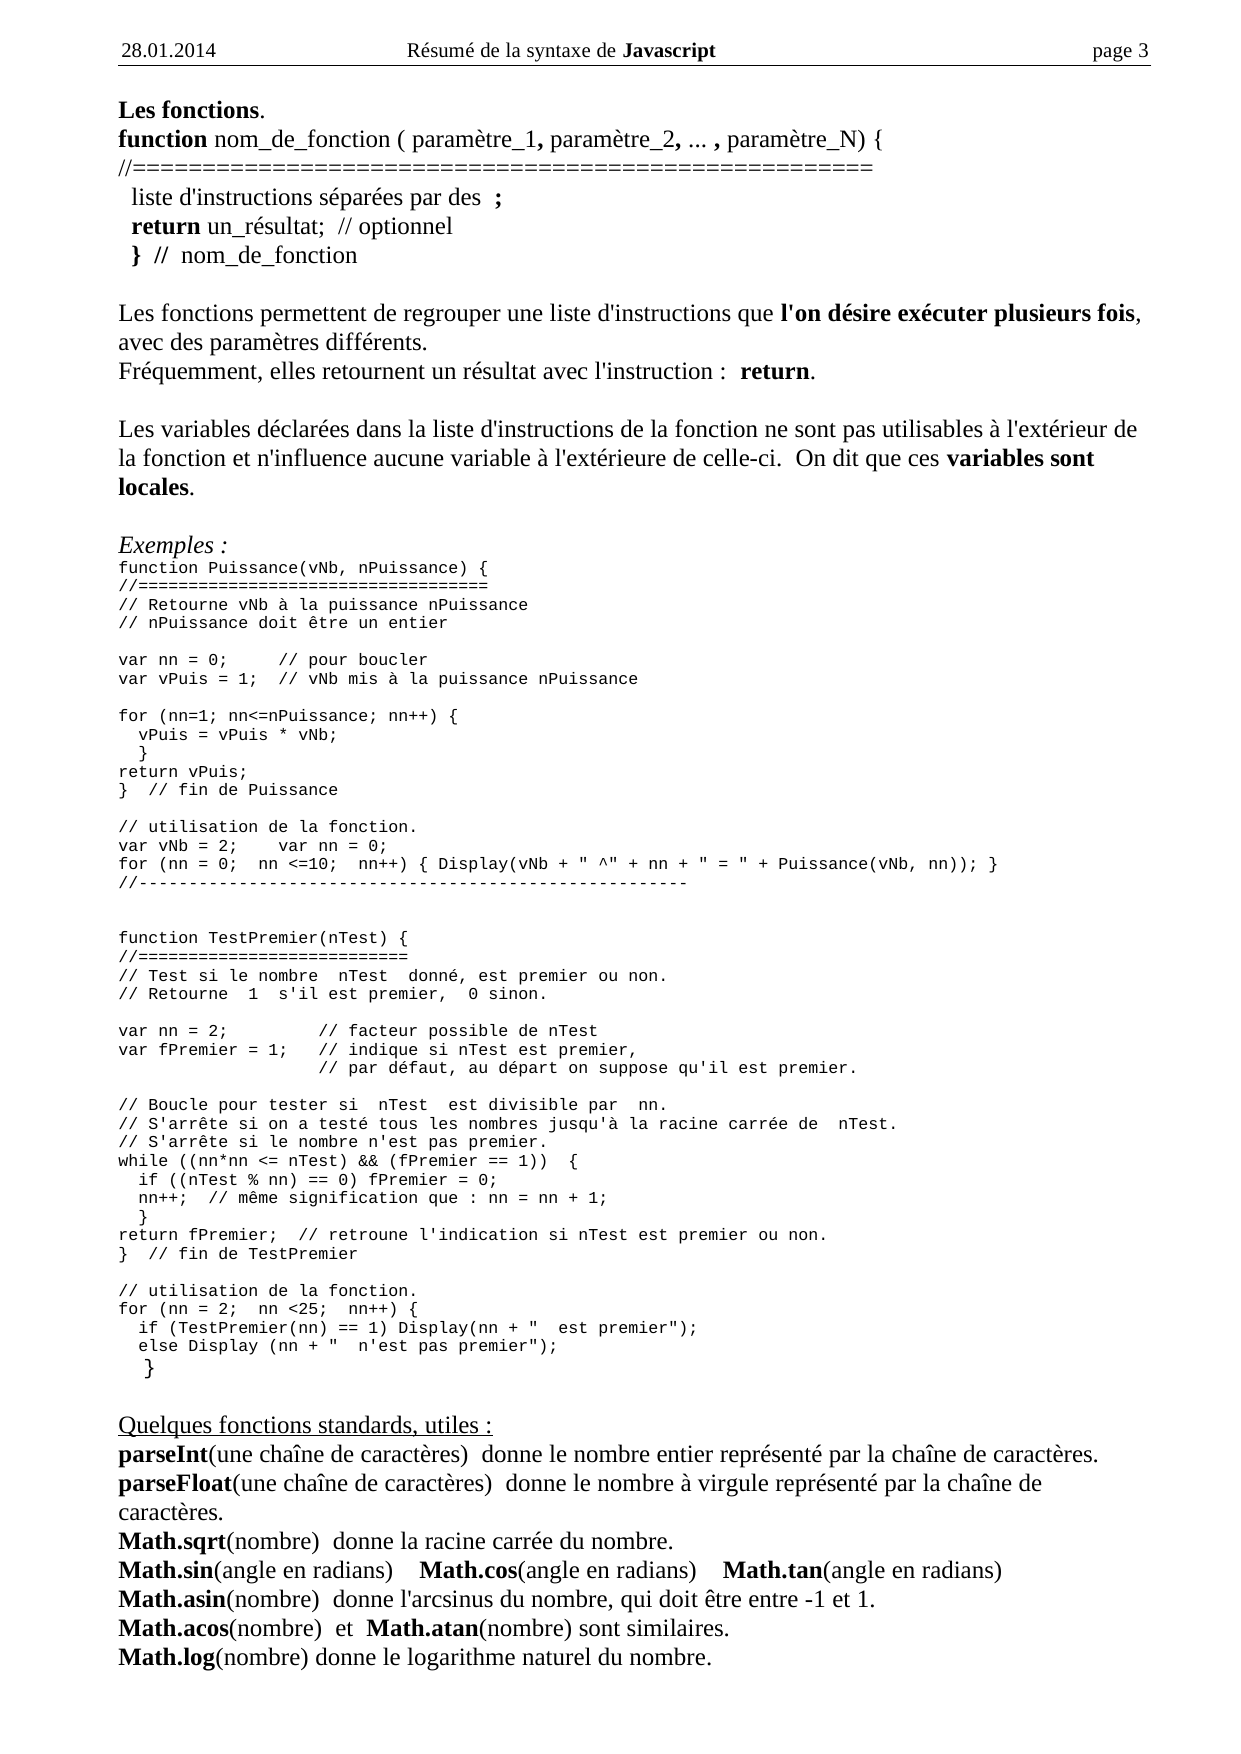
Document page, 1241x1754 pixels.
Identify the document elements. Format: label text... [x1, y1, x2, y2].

text if (TestPremier(nn) == 1) Display(nn + " est premier"); [118, 1320, 1151, 1338]
text var nn = 2; // facteur possible de nTest [118, 1023, 1151, 1042]
text // Test si le nombre nTest donné, est premier ou non. [118, 967, 1151, 986]
text //------------------------------------------------------- [118, 875, 1151, 893]
text liste d'instructions séparées par des ; [118, 182, 1151, 211]
text Exemples : [118, 530, 1151, 559]
text if ((nTest % nn) == 0) fPremier = 0; [118, 1171, 1151, 1190]
text function Puissance(vNb, nPuissance) { [118, 559, 1151, 578]
text // Retourne vNb à la puissance nPuissance [118, 597, 1151, 615]
text var fPremier = 1; // indique si nTest est premier, [118, 1042, 1151, 1060]
text } [118, 1208, 1151, 1227]
text // nPuissance doit être un entier [118, 615, 1151, 634]
text // utilisation de la fonction. [118, 819, 1151, 838]
text Les fonctions permettent de regrouper une liste d'instructions que l'on désire exécuter plusieurs fois, avec des paramètres différents. [118, 298, 1151, 356]
text Math.sin(angle en radians) Math.cos(angle en radians) Math.tan(angle en radians) [118, 1555, 1151, 1584]
text //=================================== [118, 578, 1151, 597]
text Math.acos(nombre) et Math.atan(nombre) sont similaires. [118, 1613, 1151, 1642]
text Fréquemment, elles retournent un résultat avec l'instruction : return. [118, 356, 1151, 385]
text parseFloat(une chaîne de caractères) donne le nombre à virgule représenté par la chaîne de caractères. [118, 1468, 1151, 1526]
text function nom_de_fonction ( paramètre_1, paramètre_2, ... , paramètre_N) { [118, 123, 1151, 153]
text } // nom_de_fonction [118, 240, 1151, 269]
text vPuis = vPuis * vNb; [118, 726, 1151, 745]
text return fPremier; // retroune l'indication si nTest est premier ou non. [118, 1227, 1151, 1246]
text } [118, 745, 1151, 763]
text } // fin de TestPremier [118, 1246, 1151, 1264]
text Math.sqrt(nombre) donne la racine carrée du nombre. [118, 1526, 1151, 1555]
text function TestPremier(nTest) { [118, 930, 1151, 949]
text Math.asin(nombre) donne l'arcsinus du nombre, qui doit être entre -1 et 1. [118, 1584, 1151, 1613]
text // par défaut, au départ on suppose qu'il est premier. [118, 1060, 1151, 1079]
text // Retourne 1 s'il est premier, 0 sinon. [118, 986, 1151, 1004]
text return vPuis; [118, 763, 1151, 782]
text } [118, 1357, 1151, 1381]
text return un_résultat; // optionnel [118, 211, 1151, 240]
text var nn = 0; // pour boucler [118, 652, 1151, 671]
text // S'arrête si on a testé tous les nombres jusqu'à la racine carrée de nTest. [118, 1116, 1151, 1134]
text //=========================== [118, 949, 1151, 967]
text var vNb = 2; var nn = 0; [118, 838, 1151, 856]
text // utilisation de la fonction. [118, 1283, 1151, 1301]
text Quelques fonctions standards, utiles : [118, 1410, 1151, 1439]
text var vPuis = 1; // vNb mis à la puissance nPuissance [118, 671, 1151, 689]
text while ((nn*nn <= nTest) && (fPremier == 1)) { [118, 1153, 1151, 1171]
text for (nn = 2; nn <25; nn++) { [118, 1301, 1151, 1320]
text parseInt(une chaîne de caractères) donne le nombre entier représenté par la chaîne de caractères. [118, 1439, 1151, 1468]
text } // fin de Puissance [118, 782, 1151, 801]
text //===================================================== [118, 153, 1151, 182]
text Les variables déclarées dans la liste d'instructions de la fonction ne sont pas utilisables à l'extérieur de la fonction et n'influence aucune variable à l'extérieure de celle-ci. On dit que ces variables sont locales. [118, 414, 1151, 501]
text else Display (nn + " n'est pas premier"); [118, 1338, 1151, 1357]
text // Boucle pour tester si nTest est divisible par nn. [118, 1097, 1151, 1116]
text // S'arrête si le nombre n'est pas premier. [118, 1134, 1151, 1153]
text nn++; // même signification que : nn = nn + 1; [118, 1190, 1151, 1208]
text Math.log(nombre) donne le logarithme naturel du nombre. [118, 1642, 1151, 1671]
text Les fonctions. [118, 94, 1151, 123]
text for (nn = 0; nn <=10; nn++) { Display(vNb + " ^" + nn + " = " + Puissance(vNb, nn)); } [118, 856, 1151, 875]
text for (nn=1; nn<=nPuissance; nn++) { [118, 708, 1151, 726]
